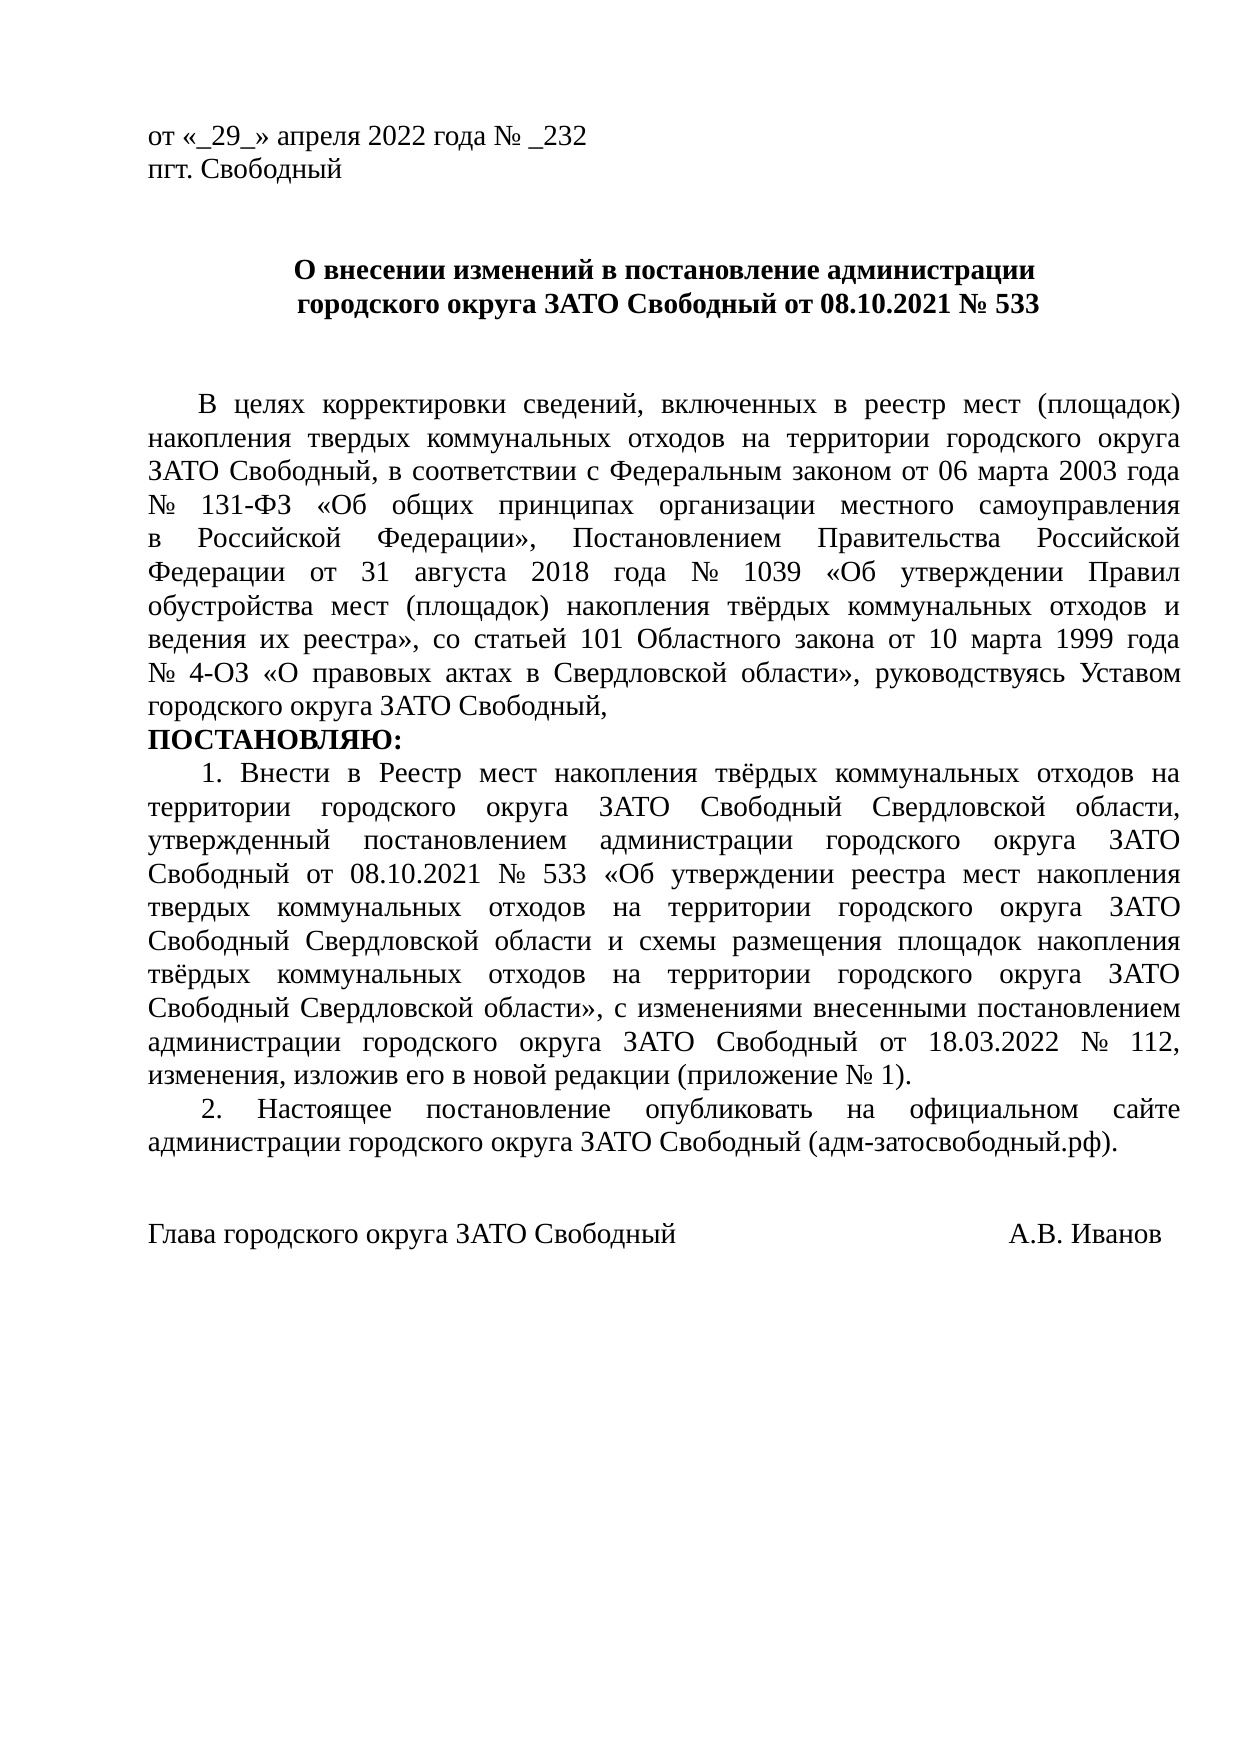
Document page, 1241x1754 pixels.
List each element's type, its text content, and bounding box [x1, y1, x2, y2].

text В целях корректировки сведений, включенных в реестр мест (площадок) накопления твердых коммунальных отходов на территории городского округа ЗАТО Свободный, в соответствии с Федеральным законом от 06 марта 2003 года № 131-ФЗ «Об общих принципах организации местного самоуправления в Российской Федерации», Постановлением Правительства Российской Федерации от 31 августа 2018 года № 1039 «Об утверждении Правил обустройства мест (площадок) накопления твёрдых коммунальных отходов и ведения их реестра», со статьей 101 Областного закона от 10 марта 1999 года № 4-ОЗ «О правовых актах в Свердловской области», руководствуясь Уставом городского округа ЗАТО Свободный, [148, 386, 1181, 722]
text Глава городского округа ЗАТО Свободный А.В. Иванов [148, 1216, 1181, 1250]
text ПОСТАНОВЛЯЮ: [148, 722, 1181, 755]
text городского округа ЗАТО Свободный от 08.10.2021 № 533 [148, 286, 1181, 319]
text О внесении изменений в постановление администрации [148, 252, 1181, 286]
text от «_29_» апреля 2022 года № _232 [148, 118, 1181, 152]
text пгт. Свободный [148, 152, 1181, 185]
text 2. Настоящее постановление опубликовать на официальном сайте администрации городского округа ЗАТО Свободный (адм-затосвободный.рф). [148, 1091, 1181, 1158]
text 1. Внести в Реестр мест накопления твёрдых коммунальных отходов на территории городского округа ЗАТО Свободный Свердловской области, утвержденный постановлением администрации городского округа ЗАТО Свободный от 08.10.2021 № 533 «Об утверждении реестра мест накопления твердых коммунальных отходов на территории городского округа ЗАТО Свободный Свердловской области и схемы размещения площадок накопления твёрдых коммунальных отходов на территории городского округа ЗАТО Свободный Свердловской области», с изменениями внесенными постановлением администрации городского округа ЗАТО Свободный от 18.03.2022 № 112, изменения, изложив его в новой редакции (приложение № 1). [148, 755, 1181, 1091]
